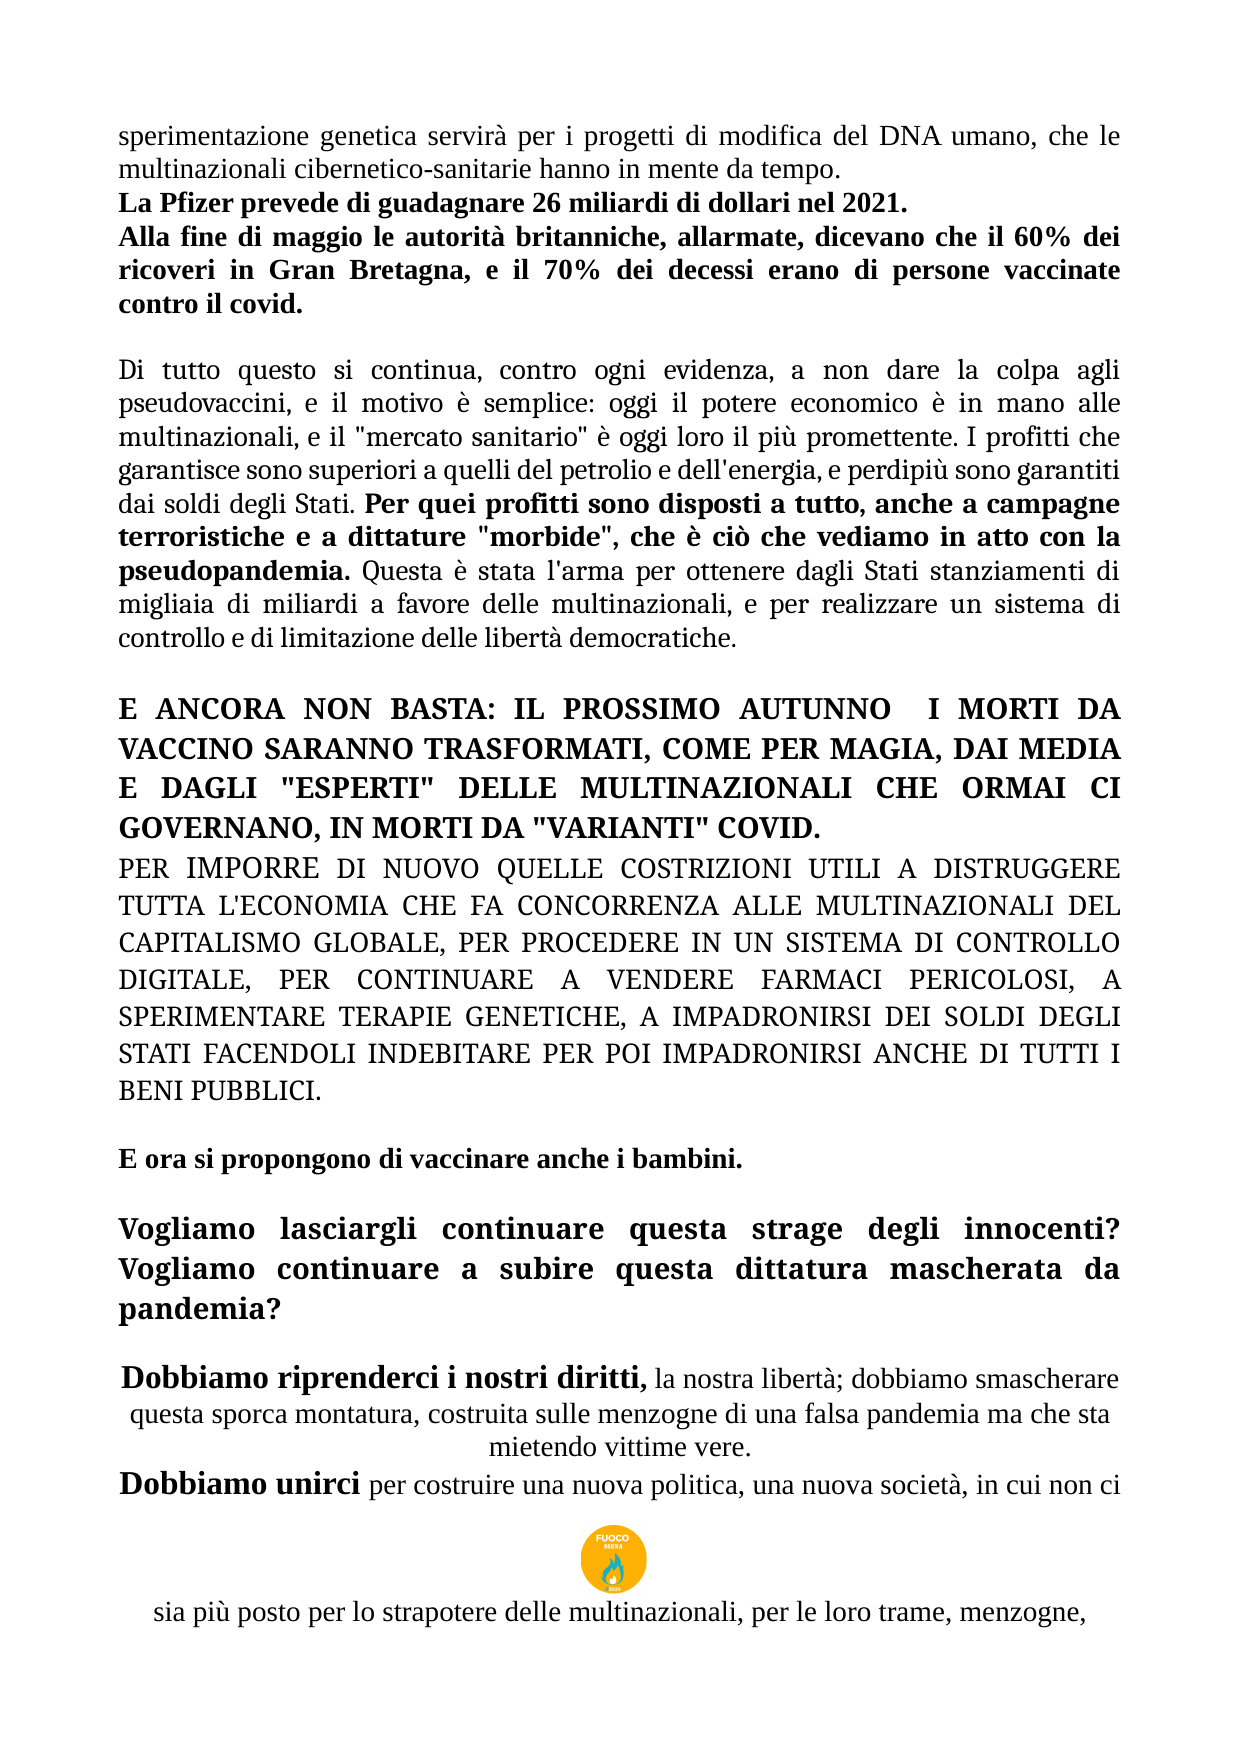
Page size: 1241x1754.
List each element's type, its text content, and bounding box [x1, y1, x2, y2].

text Dobbiamo unirci per costruire una nuova politica, una nuova società, in cui non ci sia più posto per lo strapotere delle multinazionali, per le loro trame, menzogne, [118, 1463, 1122, 1627]
text E ANCORA NON BASTA: IL PROSSIMO AUTUNNO I MORTI DA VACCINO SARANNO TRASFORMATI, COME PER MAGIA, DAI MEDIA E DAGLI "ESPERTI" DELLE MULTINAZIONALI CHE ORMAI CI GOVERNANO, IN MORTI DA "VARIANTI" COVID. [118, 688, 1122, 847]
text E ora si propongono di vaccinare anche i bambini. [118, 1142, 1122, 1175]
text Di tutto questo si continua, contro ogni evidenza, a non dare la colpa agli pseudovaccini, e il motivo è semplice: oggi il potere economico è in mano alle multinazionali, e il "mercato sanitario" è oggi loro il più promettente. I profitti che garantisce sono superiori a quelli del petrolio e dell'energia, e perdipiù sono garantiti dai soldi degli Stati. Per quei profitti sono disposti a tutto, anche a campagne terroristiche e a dittature "morbide", che è ciò che vediamo in atto con la pseudopandemia. Questa è stata l'arma per ottenere dagli Stati stanziamenti di migliaia di miliardi a favore delle multinazionali, e per realizzare un sistema di controllo e di limitazione delle libertà democratiche. [118, 353, 1122, 655]
text Vogliamo lasciargli continuare questa strage degli innocenti? Vogliamo continuare a subire questa dittatura mascherata da pandemia? [118, 1209, 1122, 1328]
picture [581, 1525, 647, 1594]
text La Pfizer prevede di guadagnare 26 miliardi di dollari nel 2021. [118, 185, 1122, 219]
text Dobbiamo riprenderci i nostri diritti, la nostra libertà; dobbiamo smascherare questa sporca montatura, costruita sulle menzogne di una falsa pandemia ma che sta mietendo vittime vere. [118, 1357, 1122, 1463]
text sperimentazione genetica servirà per i progetti di modifica del DNA umano, che le multinazionali cibernetico-sanitarie hanno in mente da tempo. [118, 118, 1122, 185]
text Alla fine di maggio le autorità britanniche, allarmate, dicevano che il 60% dei ricoveri in Gran Bretagna, e il 70% dei decessi erano di persone vaccinate contro il covid. [118, 219, 1122, 319]
text PER IMPORRE DI NUOVO QUELLE COSTRIZIONI UTILI A DISTRUGGERE TUTTA L'ECONOMIA CHE FA CONCORRENZA ALLE MULTINAZIONALI DEL CAPITALISMO GLOBALE, PER PROCEDERE IN UN SISTEMA DI CONTROLLO DIGITALE, PER CONTINUARE A VENDERE FARMACI PERICOLOSI, A SPERIMENTARE TERAPIE GENETICHE, A IMPADRONIRSI DEI SOLDI DEGLI STATI FACENDOLI INDEBITARE PER POI IMPADRONIRSI ANCHE DI TUTTI I BENI PUBBLICI. [118, 847, 1122, 1108]
